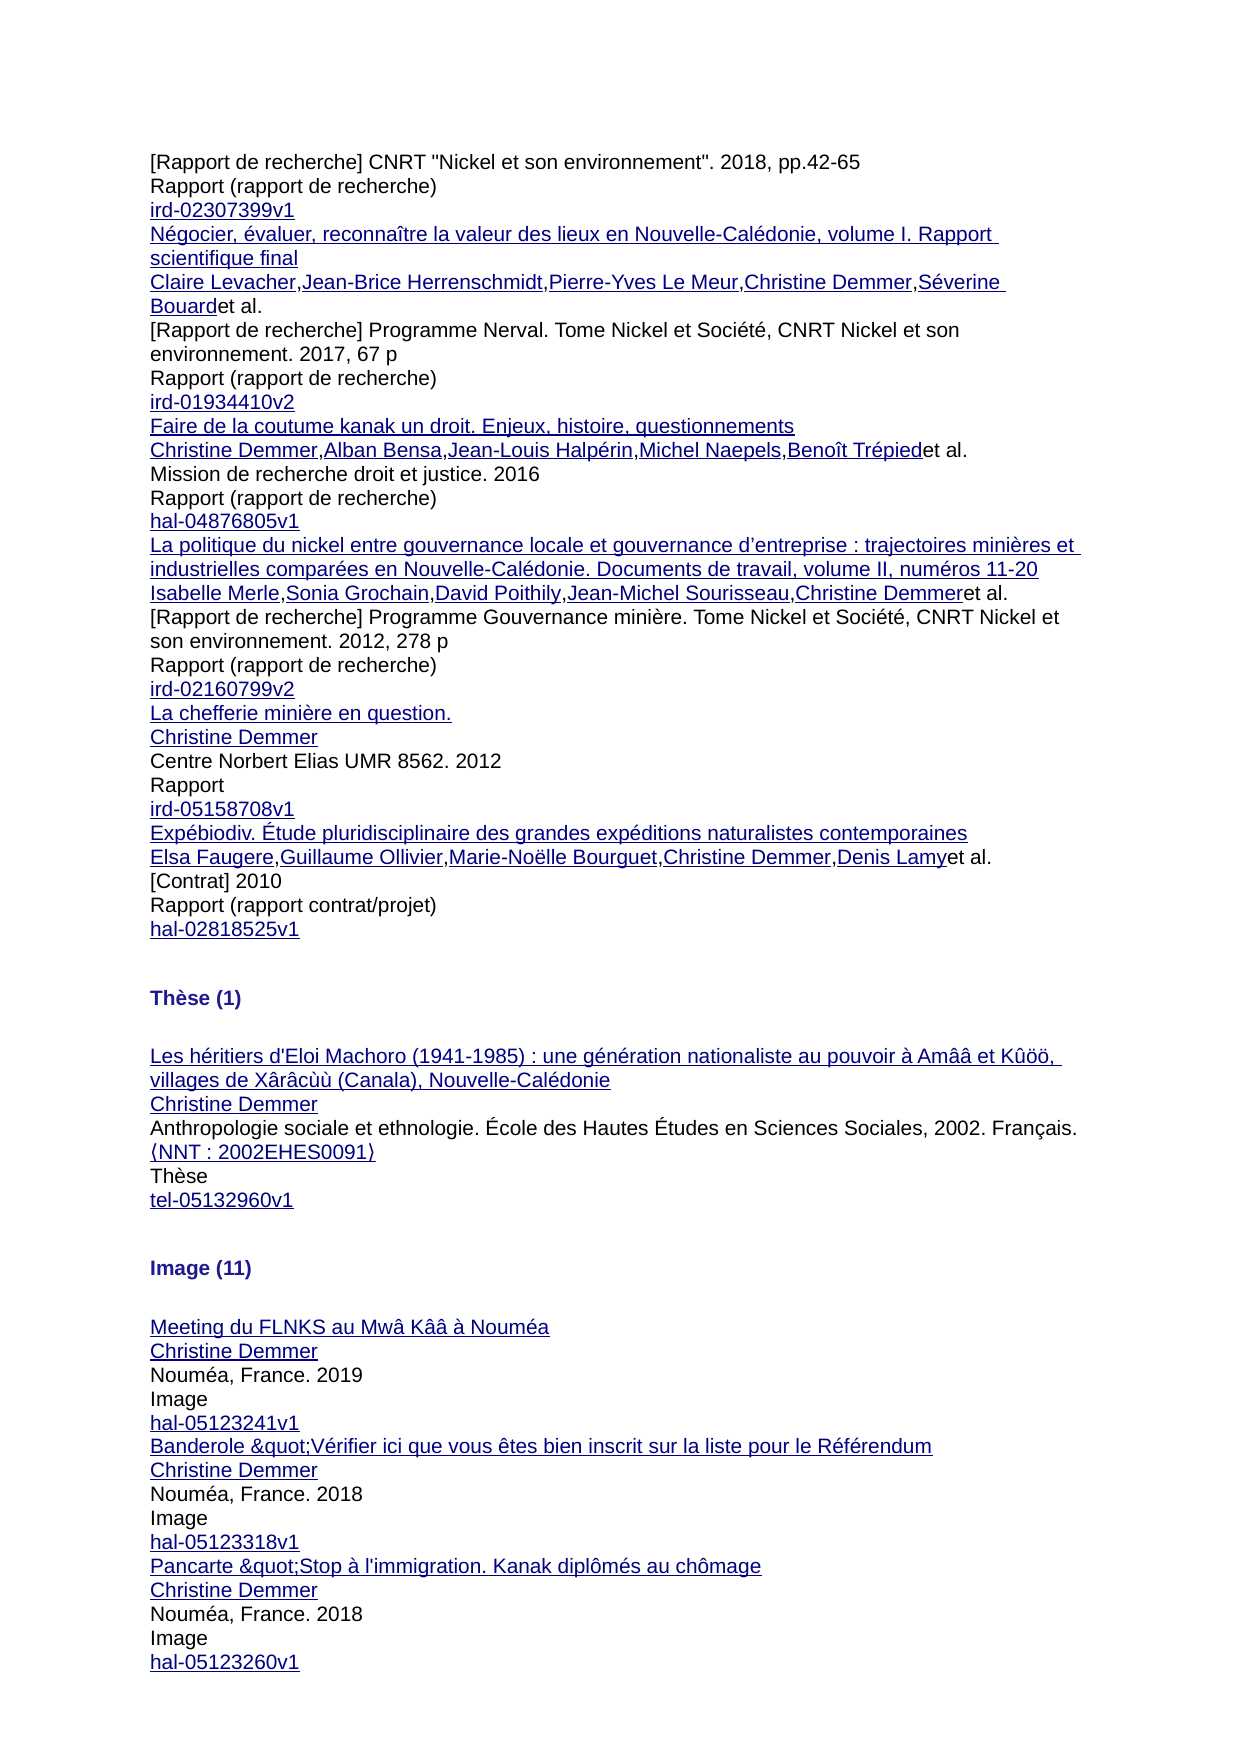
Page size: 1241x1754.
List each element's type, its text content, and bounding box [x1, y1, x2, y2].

table_cell [Rapport de recherche] CNRT "Nickel et son environnement". 2018, pp.42-65 Rapport (rapport de recherche) ird-02307399v1 [150, 150, 1090, 222]
table_cell La chefferie minière en question. Christine Demmer Centre Norbert Elias UMR 8562. 2012 Rapport ird-05158708v1 [150, 701, 1090, 821]
subtitle Image (11) [150, 1256, 1090, 1280]
table_header Meeting du FLNKS au Mwâ Kââ à Nouméa Christine Demmer Nouméa, France. 2019 Image hal-05123241v1 [150, 1315, 1090, 1434]
table_cell Banderole &quot;Vérifier ici que vous êtes bien inscrit sur la liste pour le Référendum Christine Demmer Nouméa, France. 2018 Image hal-05123318v1 [150, 1434, 1090, 1554]
table_header Les héritiers d'Eloi Machoro (1941-1985) : une génération nationaliste au pouvoir à Amââ et Kûöö, villages de Xârâcùù (Canala), Nouvelle-Calédonie Christine Demmer Anthropologie sociale et ethnologie. École des Hautes Études en Sciences Sociales, 2002. Français. ⟨NNT : 2002EHES0091⟩ Thèse tel-05132960v1 [150, 1044, 1090, 1211]
table_cell Pancarte &quot;Stop à l'immigration. Kanak diplômés au chômage Christine Demmer Nouméa, France. 2018 Image hal-05123260v1 [150, 1554, 1090, 1674]
table_cell La politique du nickel entre gouvernance locale et gouvernance d’entreprise : trajectoires minières et industrielles comparées en Nouvelle-Calédonie. Documents de travail, volume II, numéros 11-20 Isabelle Merle,Sonia Grochain,David Poithily,Jean-Michel Sourisseau,Christine Demmeret al. [Rapport de recherche] Programme Gouvernance minière. Tome Nickel et Société, CNRT Nickel et son environnement. 2012, 278 p Rapport (rapport de recherche) ird-02160799v2 [150, 533, 1090, 701]
table_cell Faire de la coutume kanak un droit. Enjeux, histoire, questionnements Christine Demmer,Alban Bensa,Jean-Louis Halpérin,Michel Naepels,Benoît Trépiedet al. Mission de recherche droit et justice. 2016 Rapport (rapport de recherche) hal-04876805v1 [150, 414, 1090, 533]
subtitle Thèse (1) [150, 985, 1090, 1009]
table_cell Expébiodiv. Étude pluridisciplinaire des grandes expéditions naturalistes contemporaines Elsa Faugere,Guillaume Ollivier,Marie-Noëlle Bourguet,Christine Demmer,Denis Lamyet al. [Contrat] 2010 Rapport (rapport contrat/projet) hal-02818525v1 [150, 821, 1090, 941]
table_cell Négocier, évaluer, reconnaître la valeur des lieux en Nouvelle-Calédonie, volume I. Rapport scientifique final Claire Levacher,Jean-Brice Herrenschmidt,Pierre-Yves Le Meur,Christine Demmer,Séverine Bouardet al. [Rapport de recherche] Programme Nerval. Tome Nickel et Société, CNRT Nickel et son environnement. 2017, 67 p Rapport (rapport de recherche) ird-01934410v2 [150, 222, 1090, 413]
